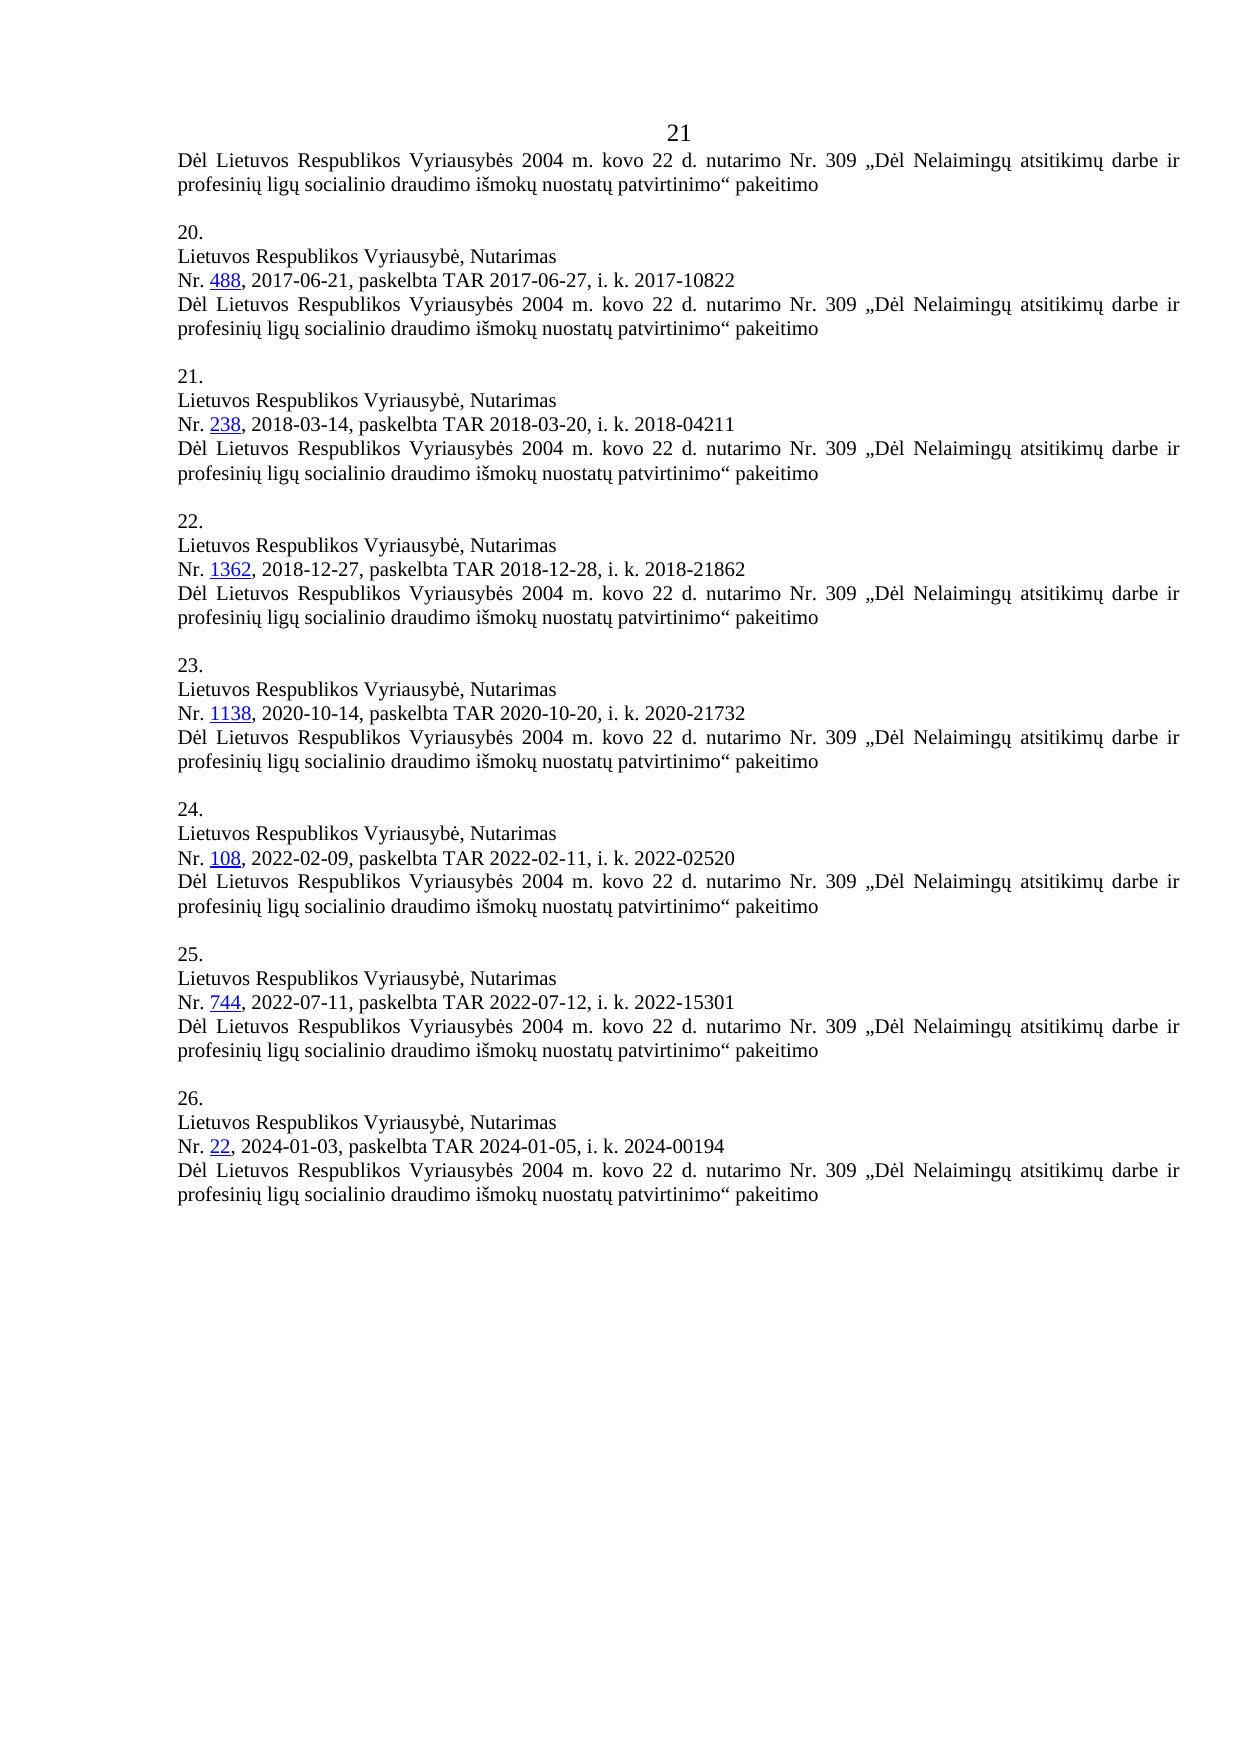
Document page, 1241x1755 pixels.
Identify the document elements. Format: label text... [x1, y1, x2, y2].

text Nr. 1138, 2020-10-14, paskelbta TAR 2020-10-20, i. k. 2020-21732 [177, 701, 1181, 725]
text Dėl Lietuvos Respublikos Vyriausybės 2004 m. kovo 22 d. nutarimo Nr. 309 „Dėl Nelaimingų atsitikimų darbe ir profesinių ligų socialinio draudimo išmokų nuostatų patvirtinimo“ pakeitimo [177, 148, 1181, 196]
text Dėl Lietuvos Respublikos Vyriausybės 2004 m. kovo 22 d. nutarimo Nr. 309 „Dėl Nelaimingų atsitikimų darbe ir profesinių ligų socialinio draudimo išmokų nuostatų patvirtinimo“ pakeitimo [177, 869, 1181, 918]
text Lietuvos Respublikos Vyriausybė, Nutarimas [177, 966, 1181, 990]
text Nr. 238, 2018-03-14, paskelbta TAR 2018-03-20, i. k. 2018-04211 [177, 412, 1181, 436]
text Dėl Lietuvos Respublikos Vyriausybės 2004 m. kovo 22 d. nutarimo Nr. 309 „Dėl Nelaimingų atsitikimų darbe ir profesinių ligų socialinio draudimo išmokų nuostatų patvirtinimo“ pakeitimo [177, 725, 1181, 773]
text 22. [177, 508, 1181, 533]
text 24. [177, 797, 1181, 821]
text 25. [177, 942, 1181, 966]
text Dėl Lietuvos Respublikos Vyriausybės 2004 m. kovo 22 d. nutarimo Nr. 309 „Dėl Nelaimingų atsitikimų darbe ir profesinių ligų socialinio draudimo išmokų nuostatų patvirtinimo“ pakeitimo [177, 1158, 1181, 1206]
text 20. [177, 220, 1181, 244]
text Nr. 488, 2017-06-21, paskelbta TAR 2017-06-27, i. k. 2017-10822 [177, 268, 1181, 292]
text Nr. 1362, 2018-12-27, paskelbta TAR 2018-12-28, i. k. 2018-21862 [177, 557, 1181, 581]
text Dėl Lietuvos Respublikos Vyriausybės 2004 m. kovo 22 d. nutarimo Nr. 309 „Dėl Nelaimingų atsitikimų darbe ir profesinių ligų socialinio draudimo išmokų nuostatų patvirtinimo“ pakeitimo [177, 581, 1181, 629]
text Lietuvos Respublikos Vyriausybė, Nutarimas [177, 677, 1181, 701]
text Dėl Lietuvos Respublikos Vyriausybės 2004 m. kovo 22 d. nutarimo Nr. 309 „Dėl Nelaimingų atsitikimų darbe ir profesinių ligų socialinio draudimo išmokų nuostatų patvirtinimo“ pakeitimo [177, 436, 1181, 484]
text Lietuvos Respublikos Vyriausybė, Nutarimas [177, 1110, 1181, 1134]
text 21. [177, 364, 1181, 388]
text Lietuvos Respublikos Vyriausybė, Nutarimas [177, 244, 1181, 268]
text Dėl Lietuvos Respublikos Vyriausybės 2004 m. kovo 22 d. nutarimo Nr. 309 „Dėl Nelaimingų atsitikimų darbe ir profesinių ligų socialinio draudimo išmokų nuostatų patvirtinimo“ pakeitimo [177, 292, 1181, 340]
text Nr. 22, 2024-01-03, paskelbta TAR 2024-01-05, i. k. 2024-00194 [177, 1134, 1181, 1158]
text Lietuvos Respublikos Vyriausybė, Nutarimas [177, 821, 1181, 845]
text 23. [177, 653, 1181, 677]
text 26. [177, 1086, 1181, 1110]
text Dėl Lietuvos Respublikos Vyriausybės 2004 m. kovo 22 d. nutarimo Nr. 309 „Dėl Nelaimingų atsitikimų darbe ir profesinių ligų socialinio draudimo išmokų nuostatų patvirtinimo“ pakeitimo [177, 1014, 1181, 1062]
text Lietuvos Respublikos Vyriausybė, Nutarimas [177, 388, 1181, 412]
text Nr. 108, 2022-02-09, paskelbta TAR 2022-02-11, i. k. 2022-02520 [177, 845, 1181, 869]
text Nr. 744, 2022-07-11, paskelbta TAR 2022-07-12, i. k. 2022-15301 [177, 990, 1181, 1014]
text Lietuvos Respublikos Vyriausybė, Nutarimas [177, 533, 1181, 557]
